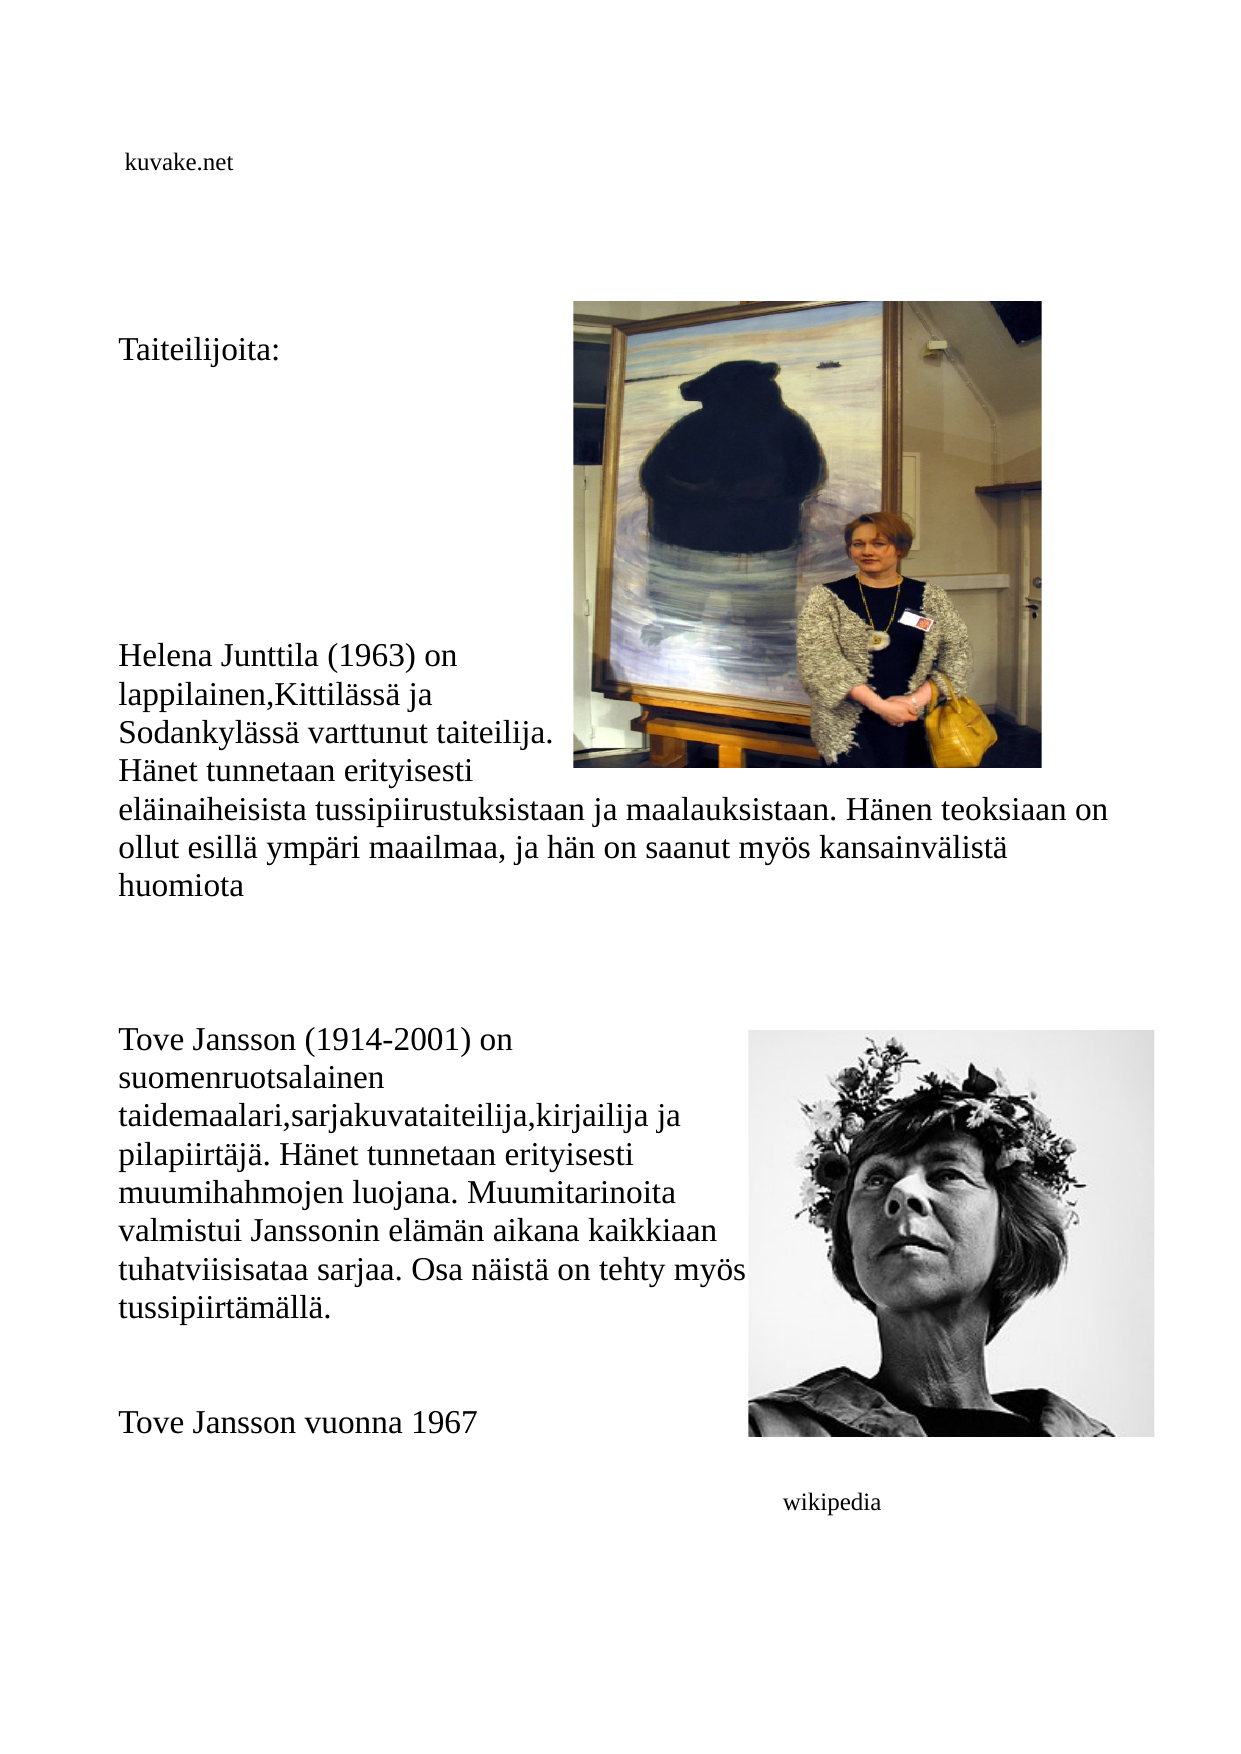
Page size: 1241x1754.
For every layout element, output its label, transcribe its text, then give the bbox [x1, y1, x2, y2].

text wikipedia [118, 1479, 1122, 1517]
text Helena Junttila (1963) on lappilainen,Kittilässä ja Sodankylässä varttunut taiteilija. Hänet tunnetaan erityisesti eläinaiheisista tussipiirustuksistaan ja maalauksistaan. Hänen teoksiaan on ollut esillä ympäri maailmaa, ja hän on saanut myös kansainvälistä huomiota [118, 636, 1122, 904]
text Tove Jansson (1914-2001) on suomenruotsalainen taidemaalari,sarjakuvataiteilija,kirjailija ja pilapiirtäjä. Hänet tunnetaan erityisesti muumihahmojen luojana. Muumitarinoita valmistui Janssonin elämän aikana kaikkiaan tuhatviisisataa sarjaa. Osa näistä on tehty myös tussipiirtämällä. [118, 1019, 1122, 1326]
text [1042, 329, 1122, 367]
text Taiteilijoita: [118, 329, 573, 367]
text kuvake.net [118, 147, 1122, 176]
picture [748, 1030, 1155, 1437]
text Tove Jansson vuonna 1967 [118, 1364, 1122, 1441]
picture [573, 301, 1042, 768]
